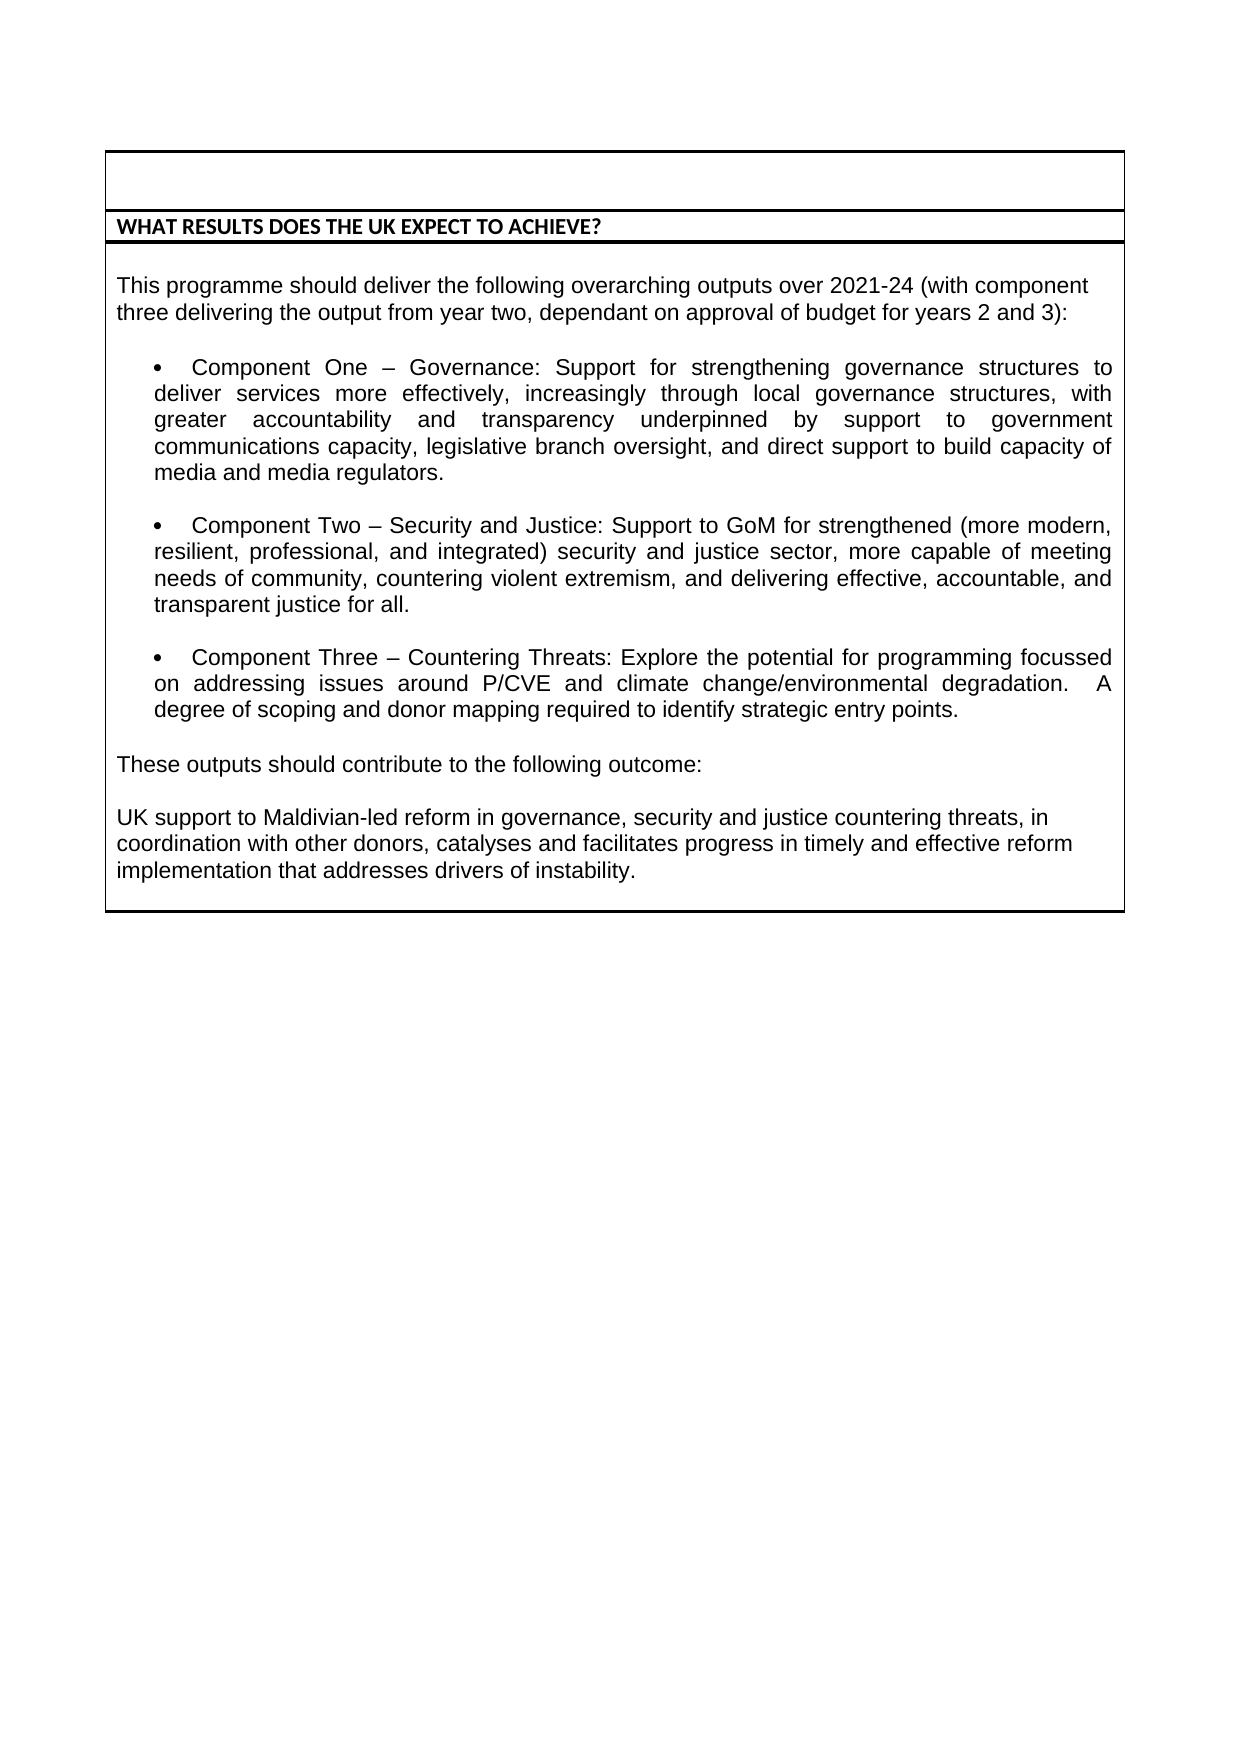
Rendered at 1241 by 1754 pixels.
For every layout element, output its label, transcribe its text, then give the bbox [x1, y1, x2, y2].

table_cell This programme should deliver the following overarching outputs over 2021-24 (with component three delivering the output from year two, dependant on approval of budget for years 2 and 3): Component One – Governance: Support for strengthening governance structures to deliver services more effectively, increasingly through local governance structures, with greater accountability and transparency underpinned by support to government communications capacity, legislative branch oversight, and direct support to build capacity of media and media regulators. Component Two – Security and Justice: Support to GoM for strengthened (more modern, resilient, professional, and integrated) security and justice sector, more capable of meeting needs of community, countering violent extremism, and delivering effective, accountable, and transparent justice for all. Component Three – Countering Threats: Explore the potential for programming focussed on addressing issues around P/CVE and climate change/environmental degradation. A degree of scoping and donor mapping required to identify strategic entry points. These outputs should contribute to the following outcome: UK support to Maldivian-led reform in governance, security and justice countering threats, in coordination with other donors, catalyses and facilitates progress in timely and effective reform implementation that addresses drivers of instability. [106, 244, 1124, 909]
table_cell [106, 153, 1124, 209]
table_cell WHAT RESULTS DOES THE UK EXPECT TO ACHIEVE? [106, 212, 1124, 240]
